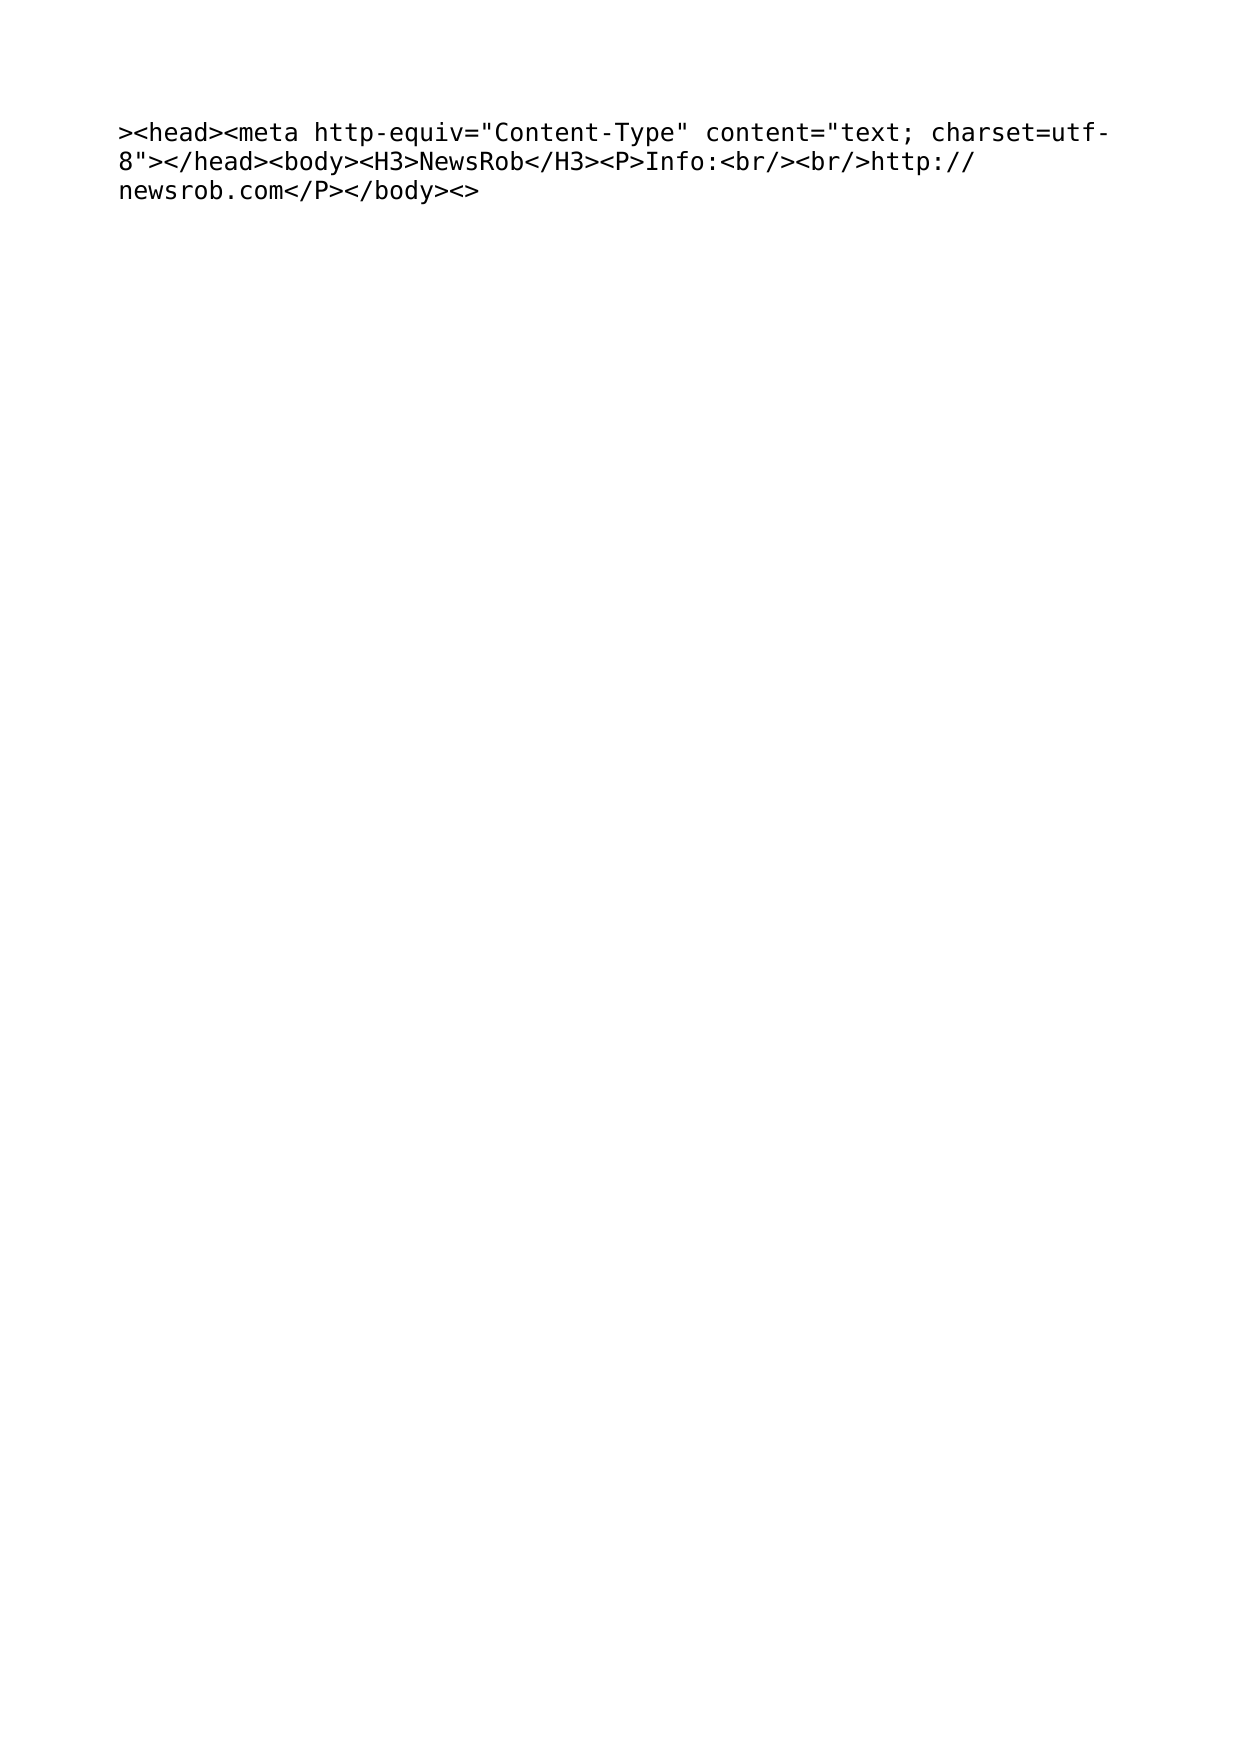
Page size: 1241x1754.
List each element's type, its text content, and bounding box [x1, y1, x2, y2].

text ><head><meta http-equiv="Content-Type" content="text; charset=utf-8"></head><body><H3>NewsRob</H3><P>Info:<br/><br/>http://newsrob.com</P></body><> [118, 118, 1122, 206]
